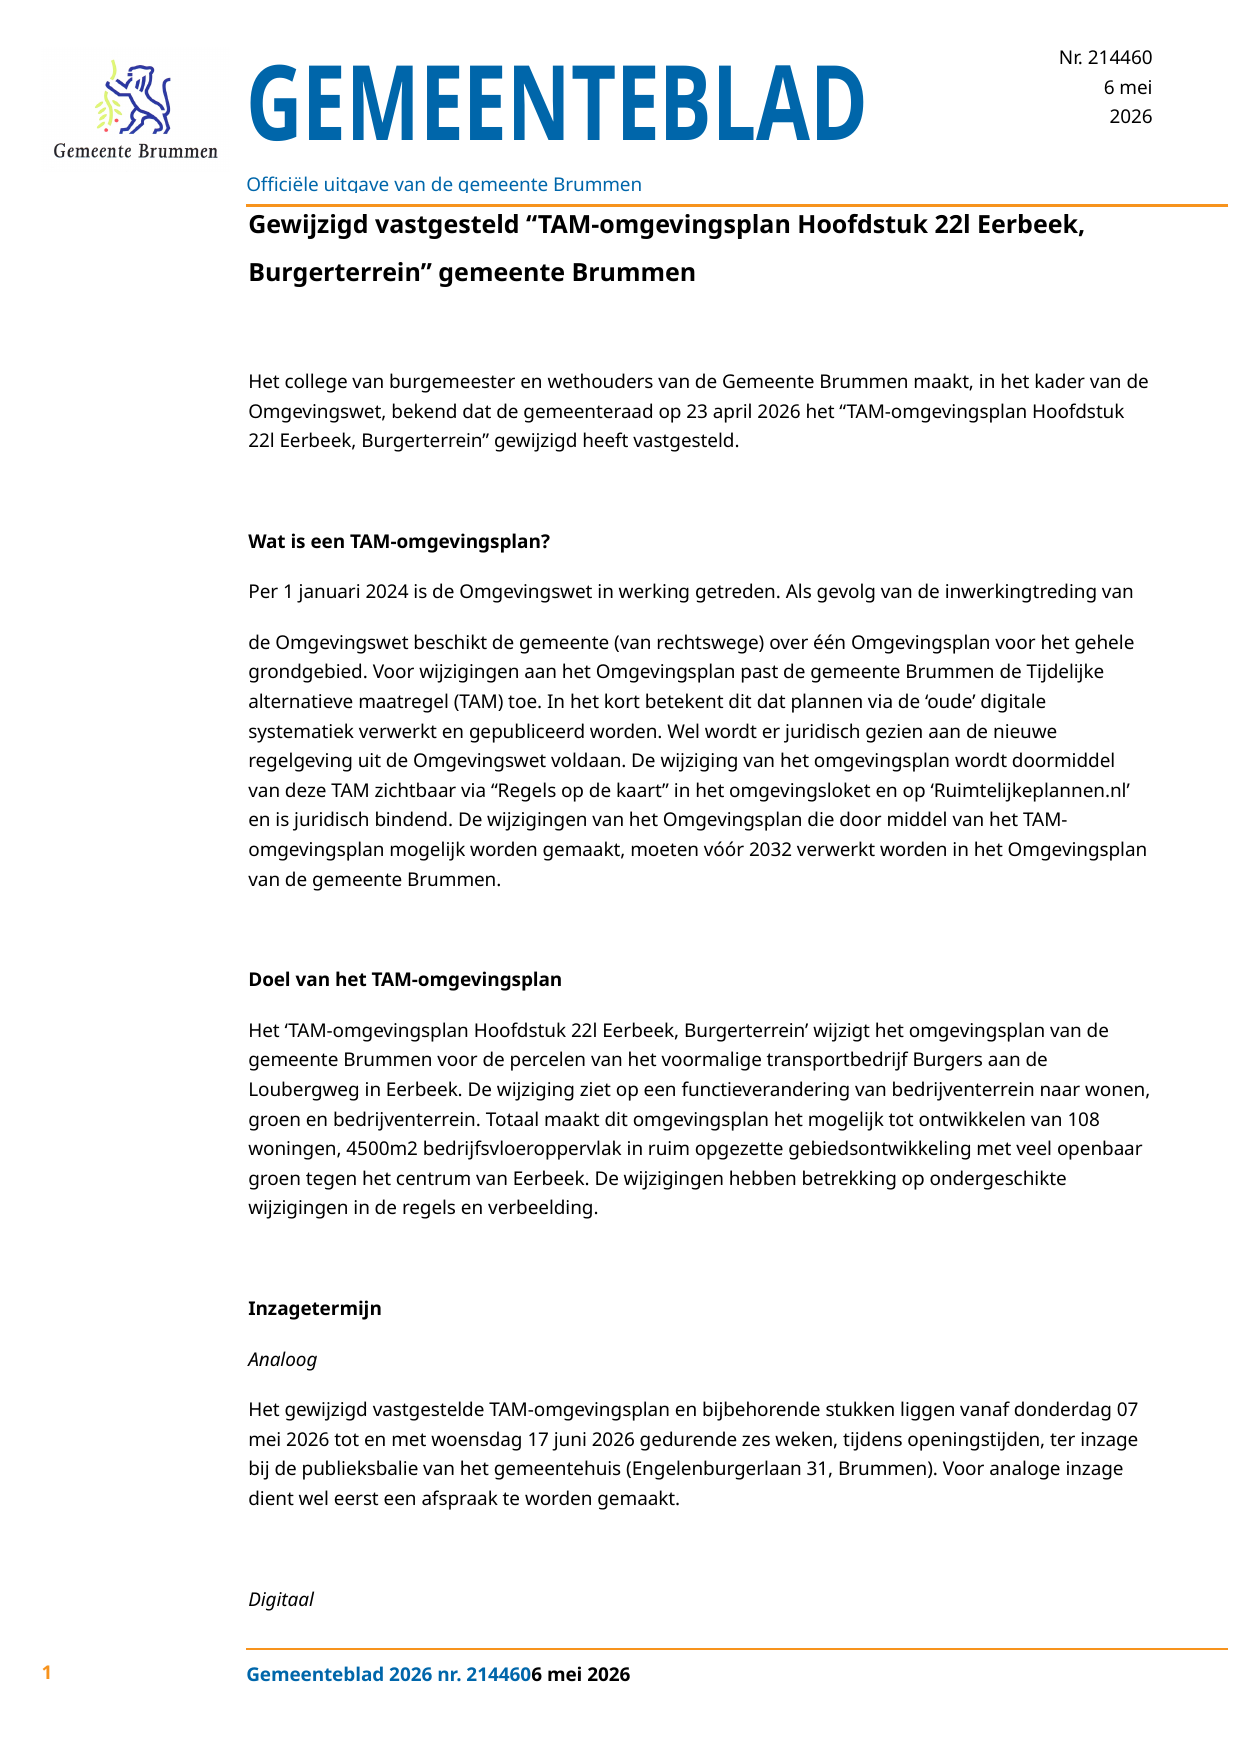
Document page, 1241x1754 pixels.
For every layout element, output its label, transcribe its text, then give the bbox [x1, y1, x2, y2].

text Per 1 januari 2024 is de Omgevingswet in werking getreden. Als gevolg van de inwerkingtreding van [248, 579, 1152, 604]
text Inzagetermijn [248, 1295, 1152, 1321]
text Het college van burgemeester en wethouders van de Gemeente Brummen maakt, in het kader van de Omgevingswet, bekend dat de gemeenteraad op 23 april 2026 het “TAM-omgevingsplan Hoofdstuk 22l Eerbeek, Burgerterrein” gewijzigd heeft vastgesteld. [248, 368, 1152, 453]
text Analoog [248, 1346, 1152, 1372]
text Het gewijzigd vastgestelde TAM-omgevingsplan en bijbehorende stukken liggen vanaf donderdag 07 mei 2026 tot en met woensdag 17 juni 2026 gedurende zes weken, tijdens openingstijden, ter inzage bij de publieksbalie van het gemeentehuis (Engelenburgerlaan 31, Brummen). Voor analoge inzage dient wel eerst een afspraak te worden gemaakt. [248, 1396, 1152, 1511]
text Het ‘TAM-omgevingsplan Hoofdstuk 22l Eerbeek, Burgerterrein’ wijzigt het omgevingsplan van de gemeente Brummen voor de percelen van het voormalige transportbedrijf Burgers aan de Loubergweg in Eerbeek. De wijziging ziet op een functieverandering van bedrijventerrein naar wonen, groen en bedrijventerrein. Totaal maakt dit omgevingsplan het mogelijk tot ontwikkelen van 108 woningen, 4500m2 bedrijfsvloeroppervlak in ruim opgezette gebiedsontwikkeling met veel openbaar groen tegen het centrum van Eerbeek. De wijzigingen hebben betrekking op ondergeschikte wijzigingen in de regels en verbeelding. [248, 1017, 1152, 1220]
text Digitaal [248, 1586, 1152, 1612]
text Gewijzigd vastgesteld “TAM-omgevingsplan Hoofdstuk 22l Eerbeek, Burgerterrein” gemeente Brummen [248, 207, 1152, 288]
text Wat is een TAM-omgevingsplan? [248, 528, 1152, 554]
text Doel van het TAM-omgevingsplan [248, 967, 1152, 992]
text de Omgevingswet beschikt de gemeente (van rechtswege) over één Omgevingsplan voor het gehele grondgebied. Voor wijzigingen aan het Omgevingsplan past de gemeente Brummen de Tijdelijke alternatieve maatregel (TAM) toe. In het kort betekent dit dat plannen via de ‘oude’ digitale systematiek verwerkt en gepubliceerd worden. Wel wordt er juridisch gezien aan de nieuwe regelgeving uit de Omgevingswet voldaan. De wijziging van het omgevingsplan wordt doormiddel van deze TAM zichtbaar via “Regels op de kaart” in het omgevingsloket en op ‘Ruimtelijkeplannen.nl’ en is juridisch bindend. De wijzigingen van het Omgevingsplan die door middel van het TAM-omgevingsplan mogelijk worden gemaakt, moeten vóór 2032 verwerkt worden in het Omgevingsplan van de gemeente Brummen. [248, 629, 1152, 892]
picture [41, 47, 231, 172]
